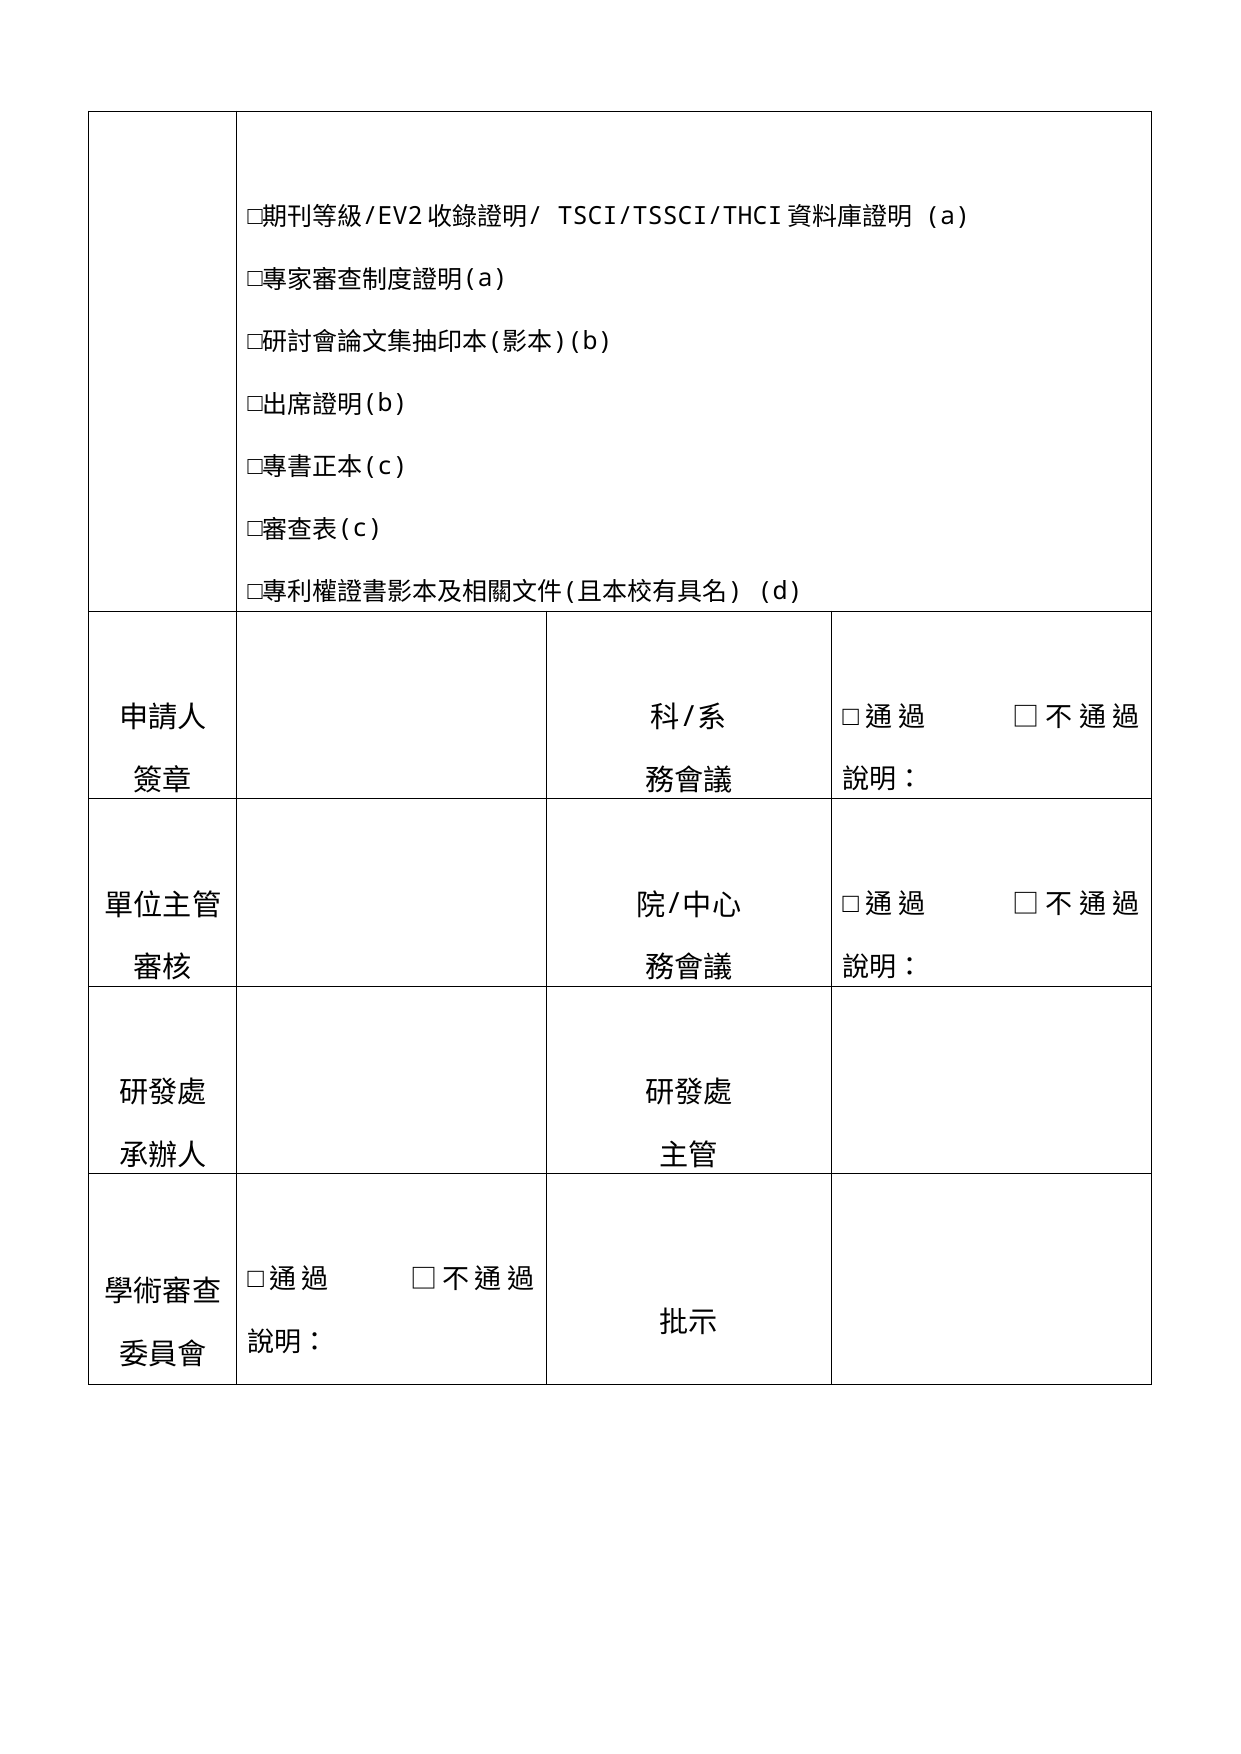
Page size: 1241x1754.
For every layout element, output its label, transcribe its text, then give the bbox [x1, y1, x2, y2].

table_cell [832, 1174, 1151, 1384]
table_cell 單位主管 審核 [89, 799, 236, 986]
table_cell 申請人 簽章 [89, 612, 236, 798]
table_cell 研發處 主管 [547, 987, 831, 1173]
table_cell [89, 112, 236, 611]
table_cell □通過 □不通過 說明： [832, 612, 1151, 798]
table_cell [237, 612, 546, 798]
table_cell □通過 □不通過 說明： [832, 799, 1151, 986]
table_cell [237, 799, 546, 986]
table_cell 科/系 務會議 [547, 612, 831, 798]
table_cell [237, 987, 546, 1173]
table_cell 研發處 承辦人 [89, 987, 236, 1173]
table_cell 院/中心 務會議 [547, 799, 831, 986]
table_cell □通過 □不通過 說明： [237, 1174, 546, 1384]
table_cell □期刊等級/EV2收錄證明/ TSCI/TSSCI/THCI資料庫證明 (a) □專家審查制度證明(a) □研討會論文集抽印本(影本)(b) □出席證明(b) □專書正本(c) □審查表(c) □專利權證書影本及相關文件(且本校有具名) (d) [237, 112, 1151, 611]
table_cell [832, 987, 1151, 1173]
table_cell 學術審查委員會 [89, 1174, 236, 1384]
table_cell 批示 [547, 1174, 831, 1384]
